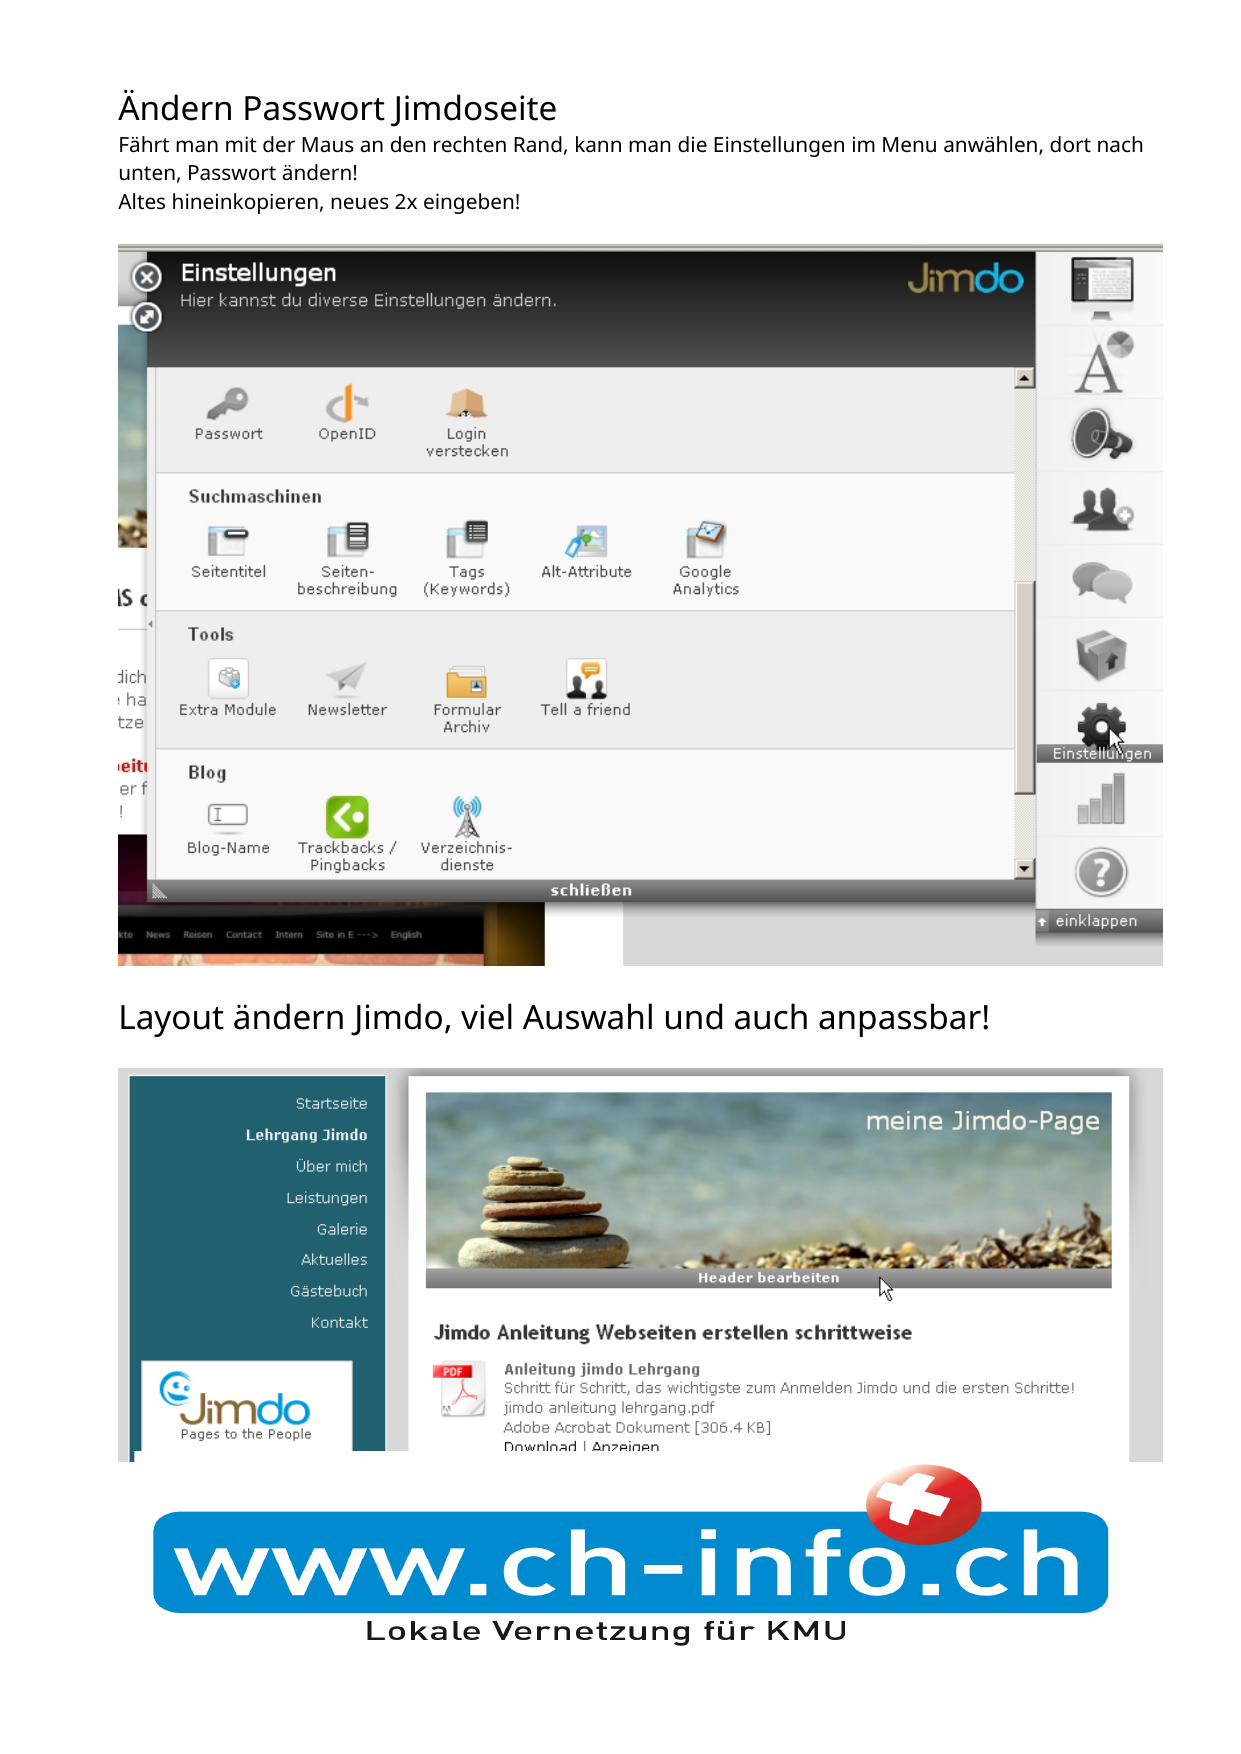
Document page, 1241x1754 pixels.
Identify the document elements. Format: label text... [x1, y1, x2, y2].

text Fährt man mit der Maus an den rechten Rand, kann man die Einstellungen im Menu anwählen, dort nach unten, Passwort ändern! [118, 130, 1163, 187]
picture [118, 244, 1163, 966]
text Altes hineinkopieren, neues 2x eingeben! [118, 187, 1163, 215]
text Layout ändern Jimdo, viel Auswahl und auch anpassbar! [118, 994, 1163, 1039]
picture [118, 1068, 1163, 1649]
text Ändern Passwort Jimdoseite [118, 85, 1163, 130]
